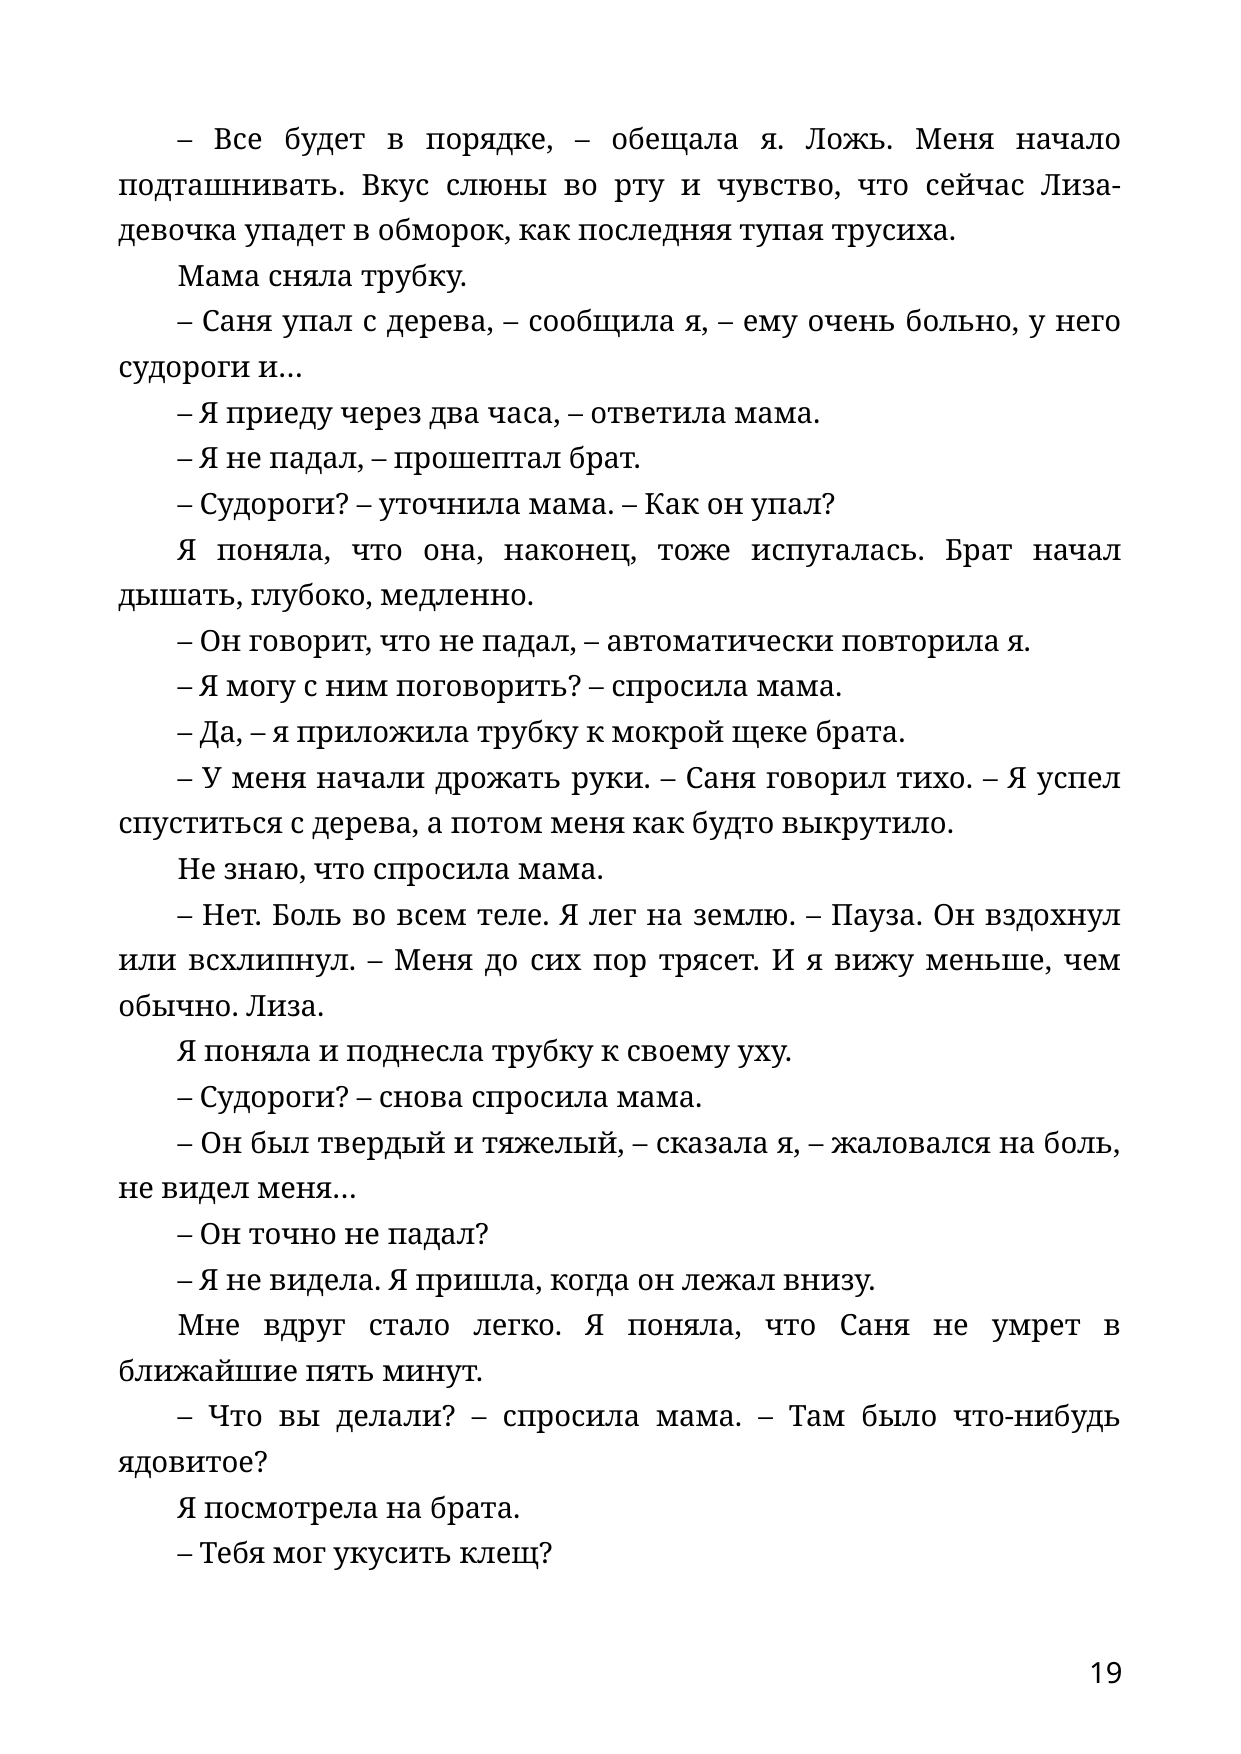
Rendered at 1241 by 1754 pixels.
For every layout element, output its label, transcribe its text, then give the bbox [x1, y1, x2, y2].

text Мама сняла трубку. [118, 255, 1122, 295]
text Я поняла, что она, наконец, тоже испугалась. Брат начал дышать, глубоко, медленно. [118, 529, 1122, 614]
text Я поняла и поднесла трубку к своему уху. [118, 1031, 1122, 1070]
text – Да, – я приложила трубку к мокрой щеке брата. [118, 711, 1122, 751]
text – Что вы делали? – спросила мама. – Там было что-нибудь ядовитое? [118, 1396, 1122, 1481]
text – Я не видела. Я пришла, когда он лежал внизу. [118, 1259, 1122, 1298]
text – Он был твердый и тяжелый, – сказала я, – жаловался на боль, не видел меня… [118, 1122, 1122, 1207]
text – У меня начали дрожать руки. – Саня говорил тихо. – Я успел спуститься с дерева, а потом меня как будто выкрутило. [118, 757, 1122, 842]
text – Саня упал с дерева, – сообщила я, – ему очень больно, у него судороги и… [118, 301, 1122, 386]
text – Я не падал, – прошептал брат. [118, 437, 1122, 477]
text Не знаю, что спросила мама. [118, 848, 1122, 888]
text – Тебя мог укусить клещ? [118, 1532, 1122, 1572]
text – Нет. Боль во всем теле. Я лег на землю. – Пауза. Он вздохнул или всхлипнул. – Меня до сих пор трясет. И я вижу меньше, чем обычно. Лиза. [118, 894, 1122, 1025]
text – Судороги? – уточнила мама. – Как он упал? [118, 483, 1122, 523]
text – Он говорит, что не падал, – автоматически повторила я. [118, 620, 1122, 660]
text – Судороги? – снова спросила мама. [118, 1076, 1122, 1116]
text – Все будет в порядке, – обещала я. Ложь. Меня начало подташнивать. Вкус слюны во рту и чувство, что сейчас Лиза-девочка упадет в обморок, как последняя тупая трусиха. [118, 118, 1122, 249]
text – Он точно не падал? [118, 1213, 1122, 1253]
text – Я приеду через два часа, – ответила мама. [118, 392, 1122, 432]
text – Я могу с ним поговорить? – спросила мама. [118, 666, 1122, 705]
text Я посмотрела на брата. [118, 1487, 1122, 1527]
text Мне вдруг стало легко. Я поняла, что Саня не умрет в ближайшие пять минут. [118, 1304, 1122, 1390]
